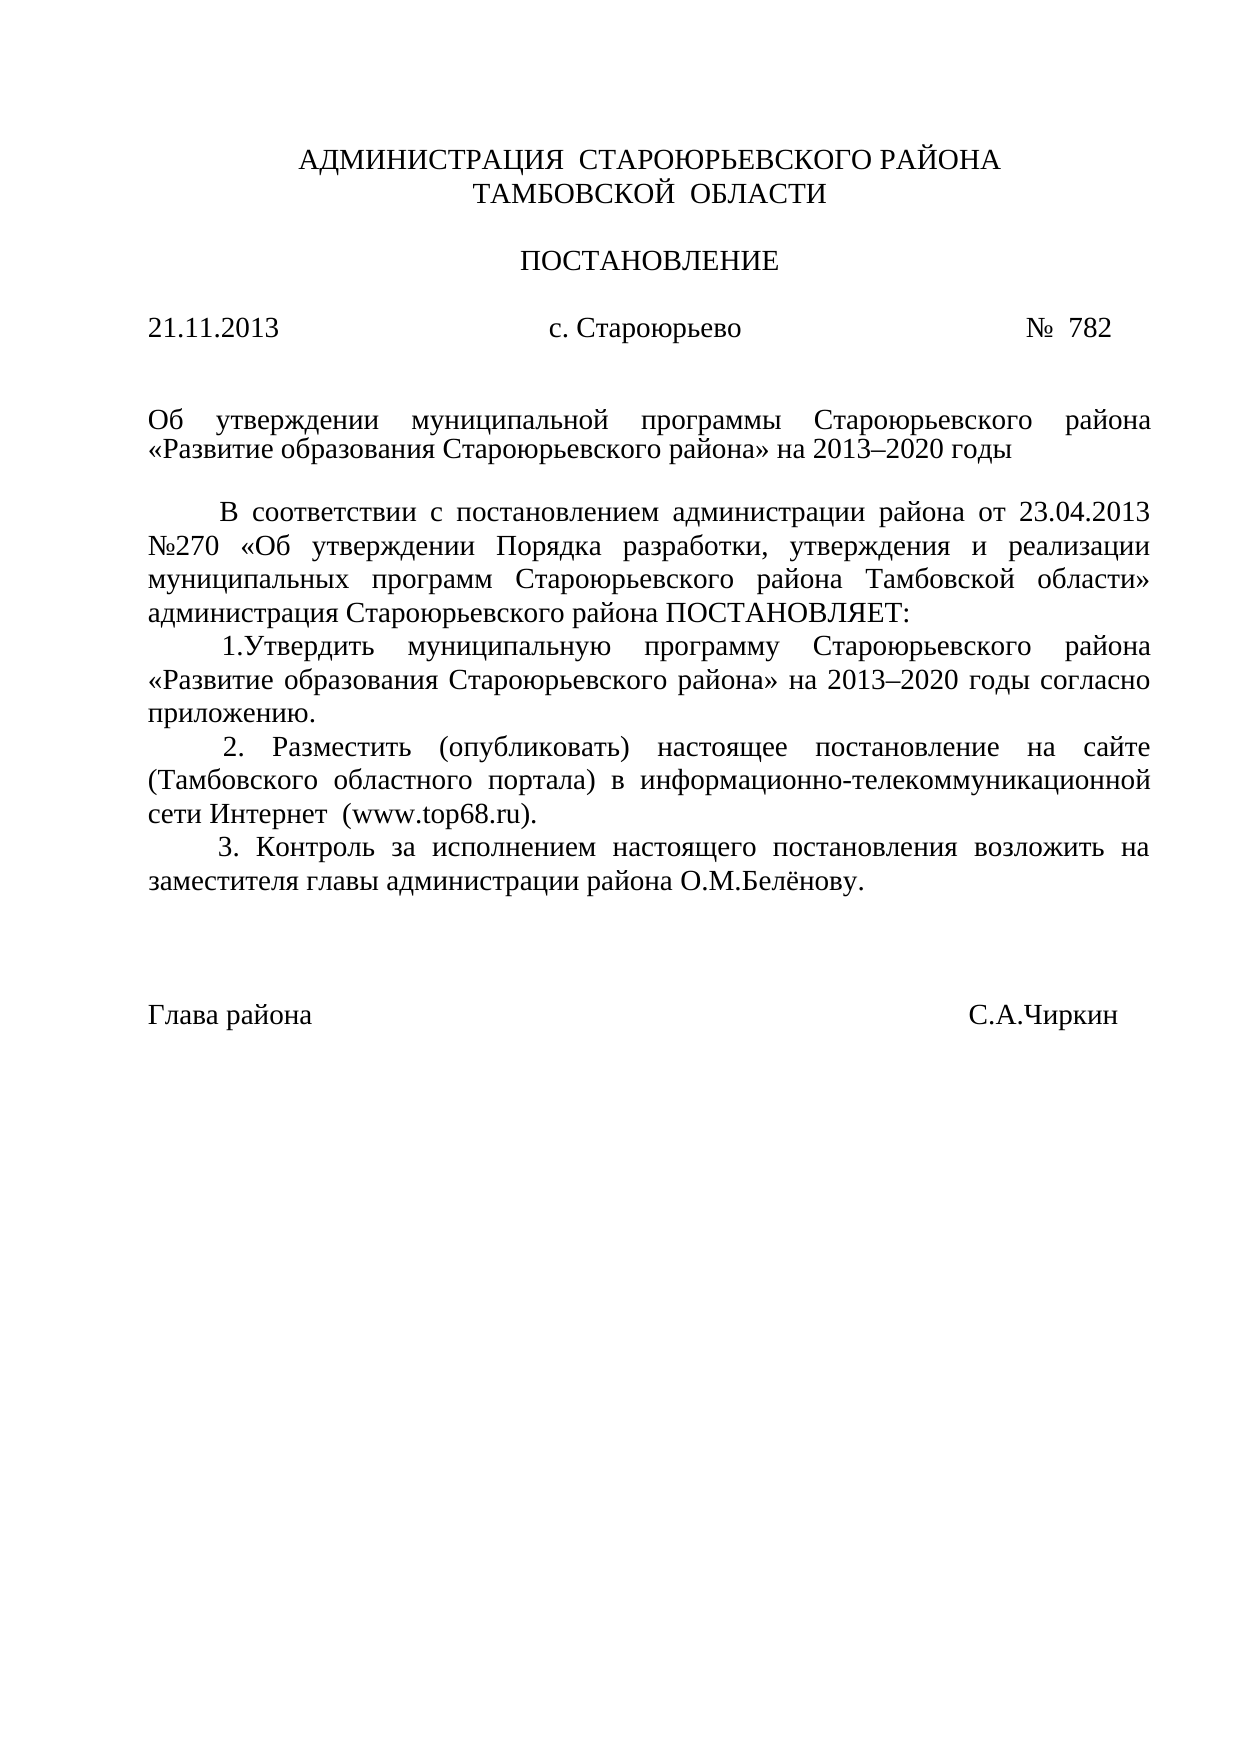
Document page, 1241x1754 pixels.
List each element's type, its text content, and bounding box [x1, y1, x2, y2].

text 1.Утвердить муниципальную программу Староюрьевского района «Развитие образования Староюрьевского района» на 2013–2020 годы согласно приложению. [148, 628, 1152, 729]
text 3. Контроль за исполнением настоящего постановления возложить на заместителя главы администрации района О.М.Белёнову. [148, 829, 1151, 897]
text АДМИНИСТРАЦИЯ СТАРОЮРЬЕВСКОГО РАЙОНА [148, 142, 1152, 176]
text В соответствии с постановлением администрации района от 23.04.2013 №270 «Об утверждении Порядка разработки, утверждения и реализации муниципальных программ Староюрьевского района Тамбовской области» администрация Староюрьевского района ПОСТАНОВЛЯЕТ: [148, 494, 1151, 628]
text Об утверждении муниципальной программы Староюрьевского района «Развитие образования Староюрьевского района» на 2013–2020 годы [148, 406, 1152, 465]
text 2. Разместить (опубликовать) настоящее постановление на сайте (Тамбовского областного портала) в информационно-телекоммуникационной сети Интернет (www.top68.ru). [148, 729, 1152, 829]
text ПОСТАНОВЛЕНИЕ [148, 243, 1152, 276]
text 21.11.2013 с. Староюрьево № 782 [148, 310, 1152, 343]
text Глава района С.А.Чиркин [148, 997, 1151, 1031]
text ТАМБОВСКОЙ ОБЛАСТИ [148, 176, 1152, 209]
